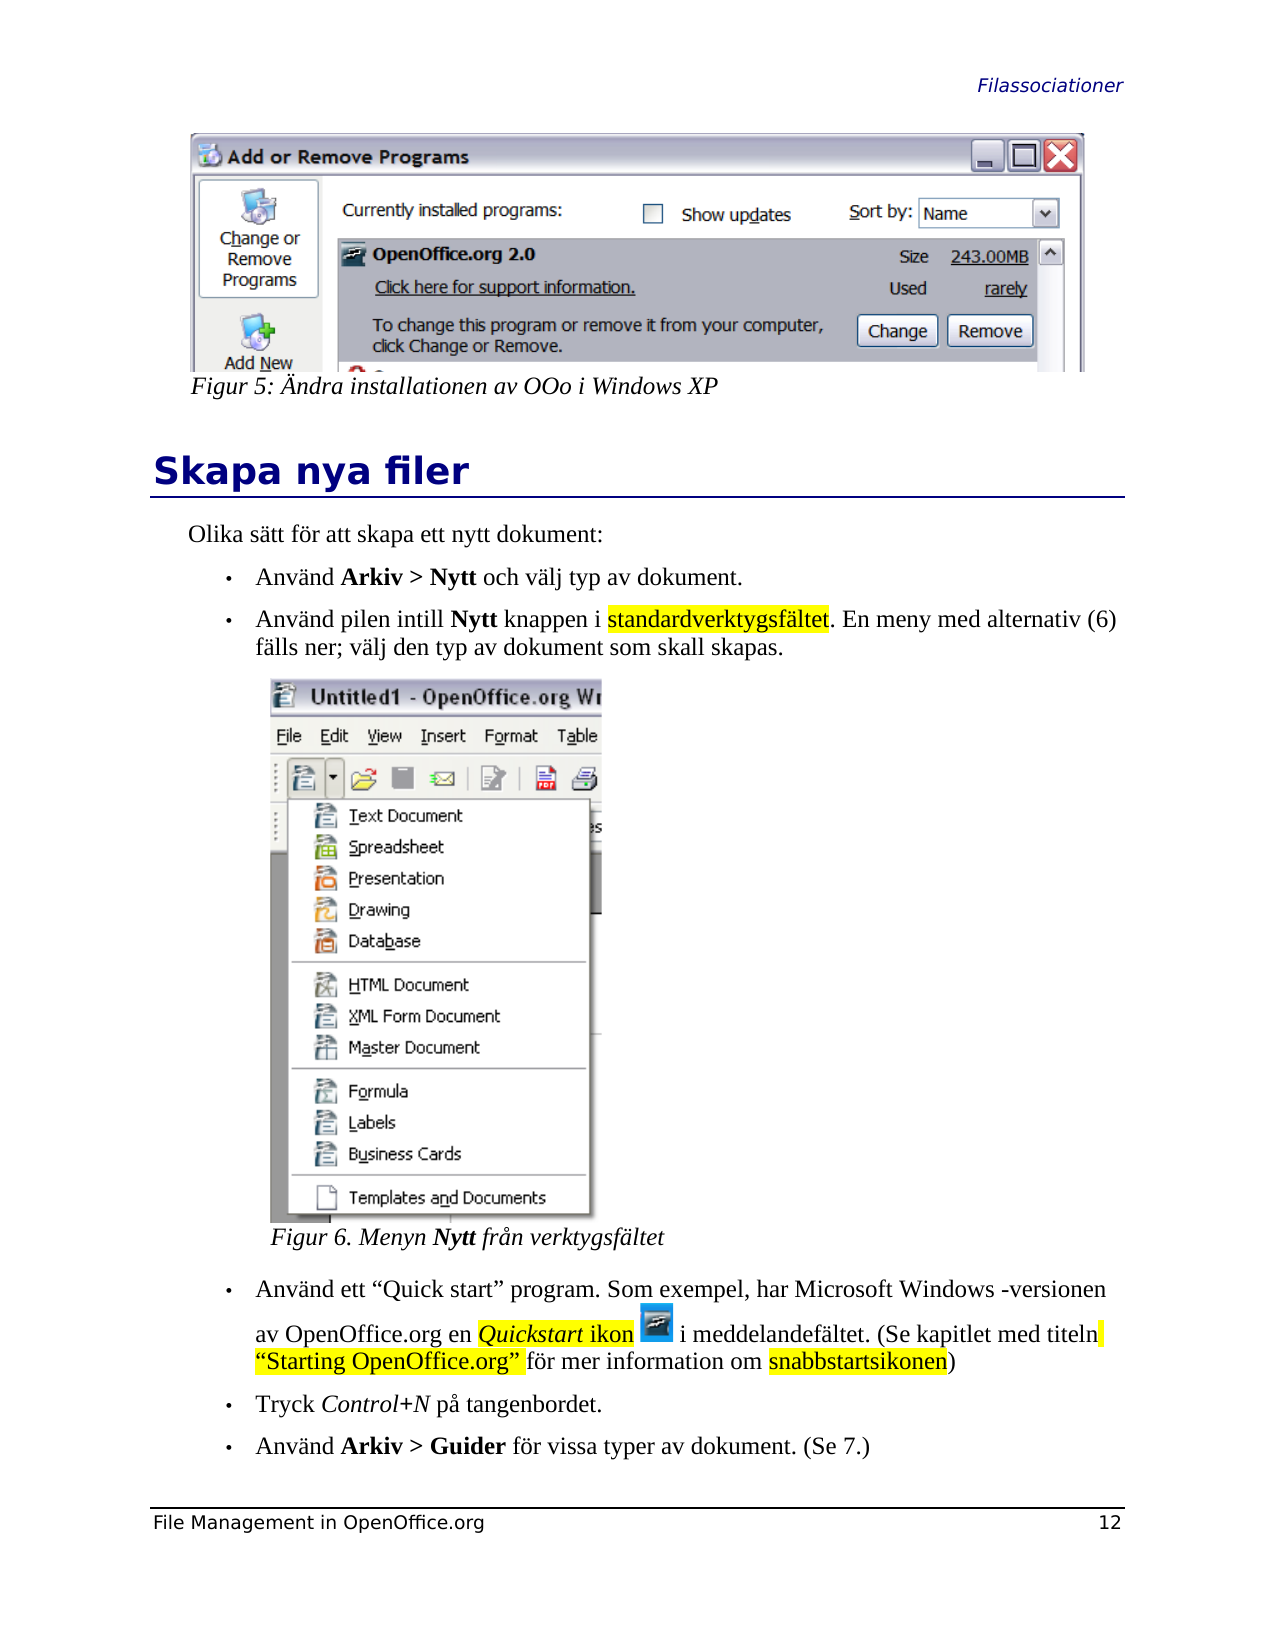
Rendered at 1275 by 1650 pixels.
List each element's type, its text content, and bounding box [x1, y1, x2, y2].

list Använd pilen intill Nytt knappen i standardverktygsfältet. En meny med alternativ (Figur 6) fälls ner; välj den typ av dokument som skall skapas. [226, 605, 1125, 661]
picture [270, 678, 602, 1223]
list Tryck Control+N på tangenbordet. [226, 1390, 1125, 1418]
text Olika sätt för att skapa ett nytt dokument: [188, 520, 1125, 548]
list Använd Arkiv > Nytt och välj typ av dokument. [226, 563, 1125, 590]
text Figur 5: Ändra installationen av OOo i Windows XP [191, 372, 1084, 400]
picture [640, 1303, 674, 1342]
list Använd Arkiv > Guider för vissa typer av dokument. (Se Figur 7.) [226, 1432, 1125, 1460]
text Figur 6. Menyn Nytt från verktygsfältet [270, 1223, 707, 1250]
subtitle Skapa nya filer [150, 446, 1125, 496]
picture [190, 133, 1085, 372]
list Använd ett “Quick start” program. Som exempel, har Microsoft Windows -versionen av OpenOffice.org en Quickstart ikon i meddelandefältet. (Se kapitlet med titeln “Starting OpenOffice.org” för mer information om snabbstartsikonen) [226, 1275, 1125, 1375]
